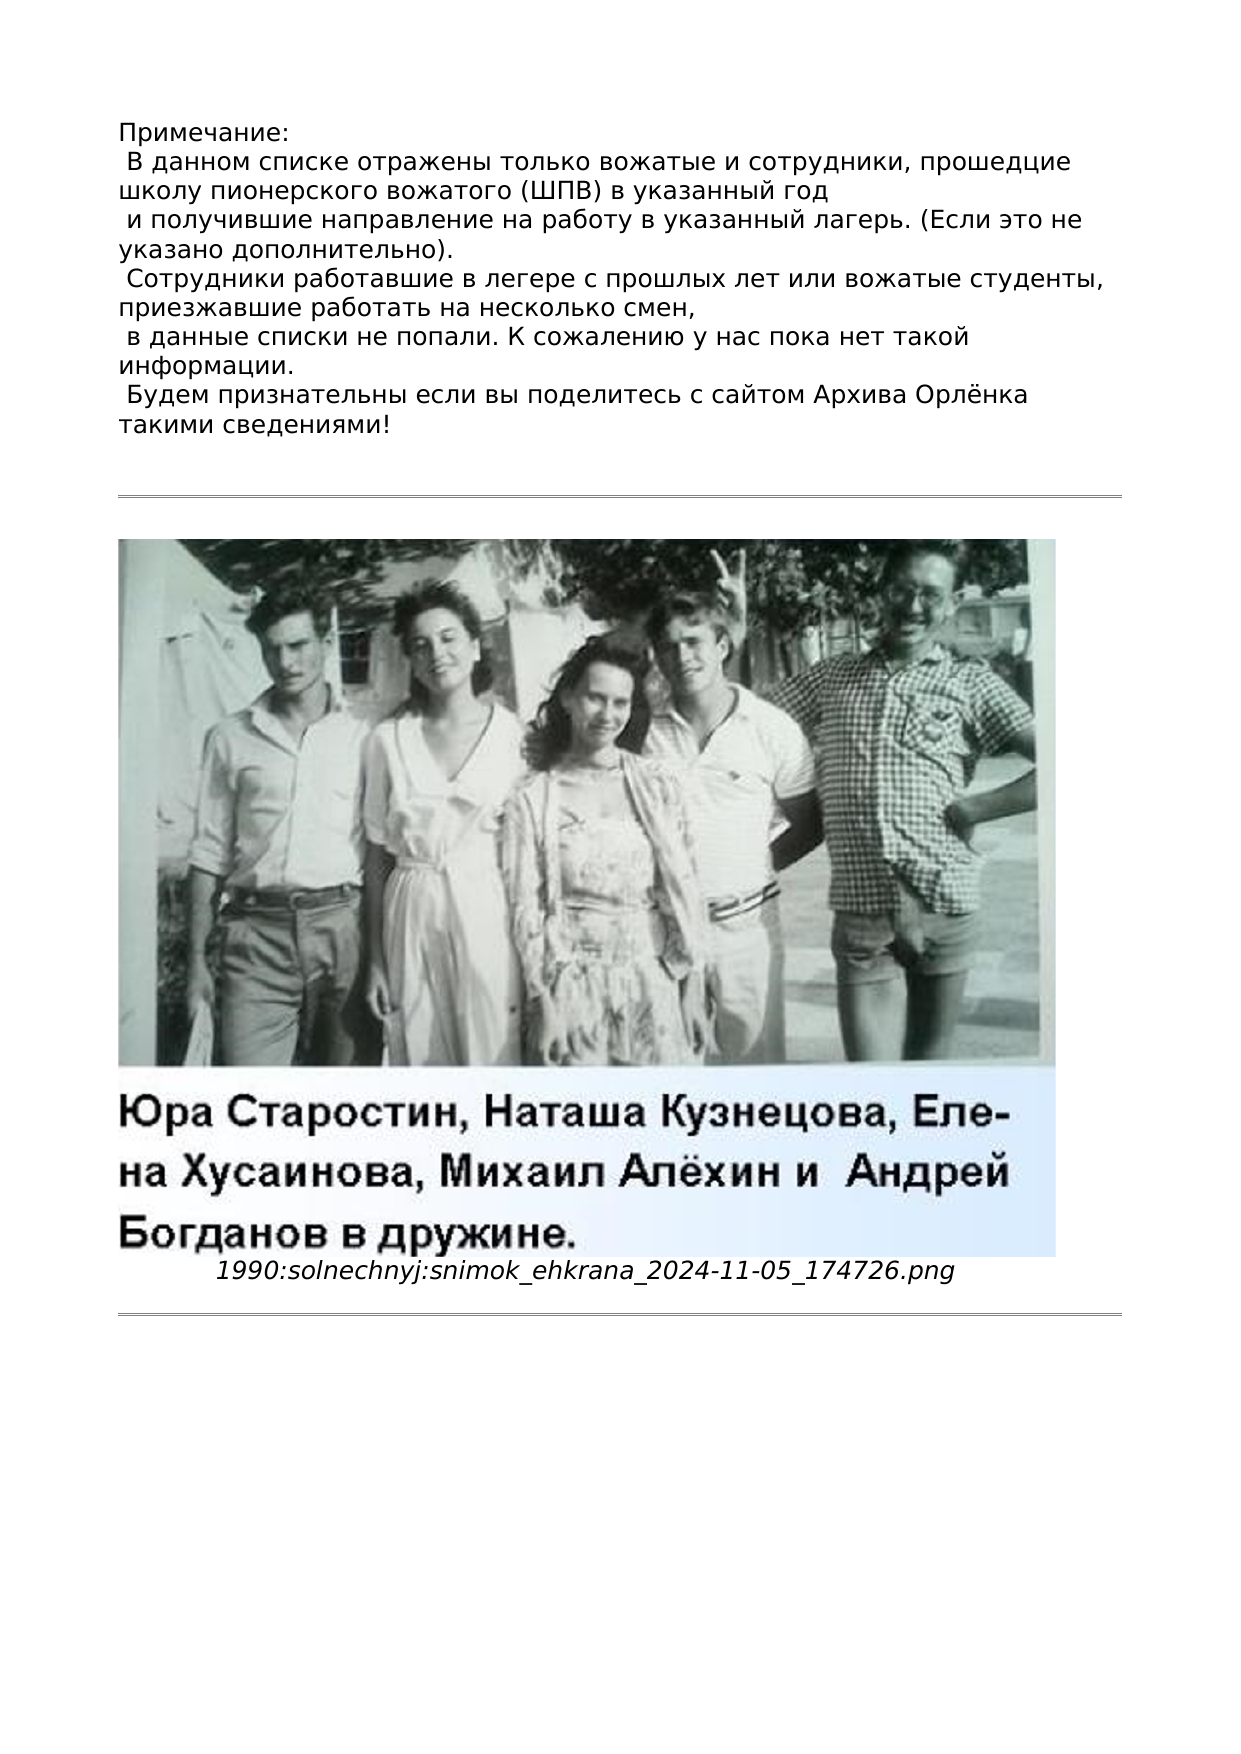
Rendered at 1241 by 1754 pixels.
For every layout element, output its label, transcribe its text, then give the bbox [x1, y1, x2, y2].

text 1990:solnechnyj:snimok_ehkrana_2024-11-05_174726.png [118, 1257, 1056, 1286]
picture [118, 539, 1056, 1257]
text Примечание: В данном списке отражены только вожатые и сотрудники, прошедцие школу пионерского вожатого (ШПВ) в указанный год и получившие направление на работу в указанный лагерь. (Если это не указано дополнительно). Сотрудники работавшие в легере с прошлых лет или вожатые студенты, приезжавшие работать на несколько смен, в данные списки не попали. К сожалению у нас пока нет такой информации. Будем признательны если вы поделитесь с сайтом Архива Орлёнка такими сведениями! [118, 118, 1122, 468]
